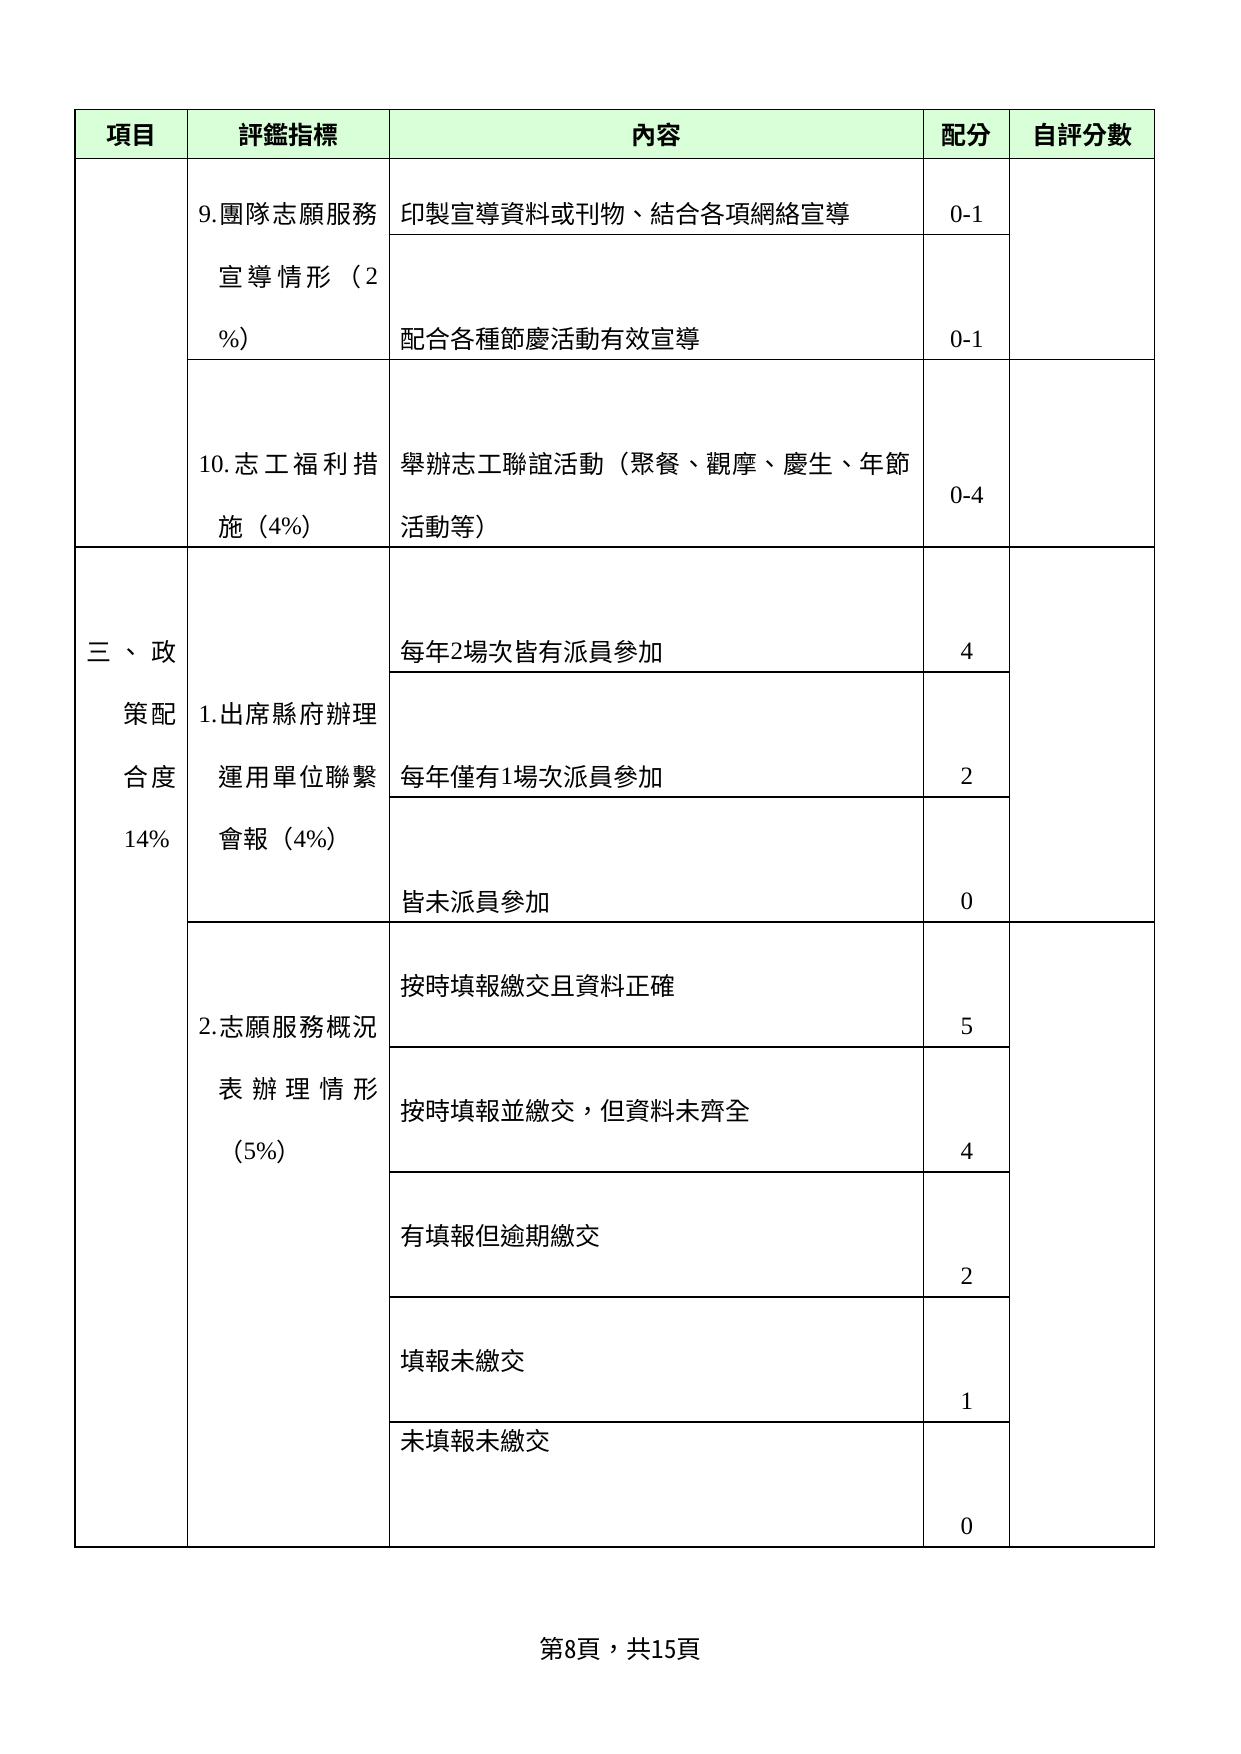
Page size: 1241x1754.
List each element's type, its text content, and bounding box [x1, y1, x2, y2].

table_header 項目 [76, 110, 187, 158]
table_cell 有填報但逾期繳交 [390, 1173, 923, 1296]
table_cell 4 [924, 1048, 1009, 1171]
table_cell 4 [924, 548, 1009, 671]
table_header 配分 [924, 110, 1009, 158]
table_cell 填報未繳交 [390, 1298, 923, 1421]
table_cell 0-1 [924, 159, 1009, 234]
table_cell 舉辦志工聯誼活動（聚餐、觀摩、慶生、年節活動等） [390, 360, 923, 546]
table_cell 0-4 [924, 360, 1009, 546]
table_cell [1010, 360, 1154, 546]
table_header 評鑑指標 [188, 110, 389, 158]
table_cell [76, 159, 187, 546]
table_cell 9.團隊志願服務宣導情形（2%） [188, 159, 389, 359]
table_cell 每年僅有1場次派員參加 [390, 673, 923, 796]
table_cell 印製宣導資料或刊物、結合各項網絡宣導 [390, 159, 923, 234]
table_header 自評分數 [1010, 110, 1154, 158]
table_cell 5 [924, 923, 1009, 1046]
table_cell 按時填報繳交且資料正確 [390, 923, 923, 1046]
table_cell 10.志工福利措施（4%） [188, 360, 389, 546]
table_cell 配合各種節慶活動有效宣導 [390, 235, 923, 359]
table_cell 2 [924, 1173, 1009, 1296]
table_cell 按時填報並繳交，但資料未齊全 [390, 1048, 923, 1171]
table_cell 三、政策配合度14% [76, 548, 187, 1546]
table_cell 1.出席縣府辦理運用單位聯繫會報（4%） [188, 548, 389, 921]
table_cell 0-1 [924, 235, 1009, 359]
table_cell 2.志願服務概況表辦理情形（5%） [188, 923, 389, 1546]
table_cell [1010, 923, 1154, 1546]
table_cell 皆未派員參加 [390, 798, 923, 921]
table_cell 0 [924, 1423, 1009, 1546]
table_cell 1 [924, 1298, 1009, 1421]
table_cell 每年2場次皆有派員參加 [390, 548, 923, 671]
table_cell 2 [924, 673, 1009, 796]
table_cell 0 [924, 798, 1009, 921]
table_header 內容 [390, 110, 923, 158]
table_cell [1010, 159, 1154, 359]
table_cell 未填報未繳交 [390, 1423, 923, 1546]
table_cell [1010, 548, 1154, 921]
